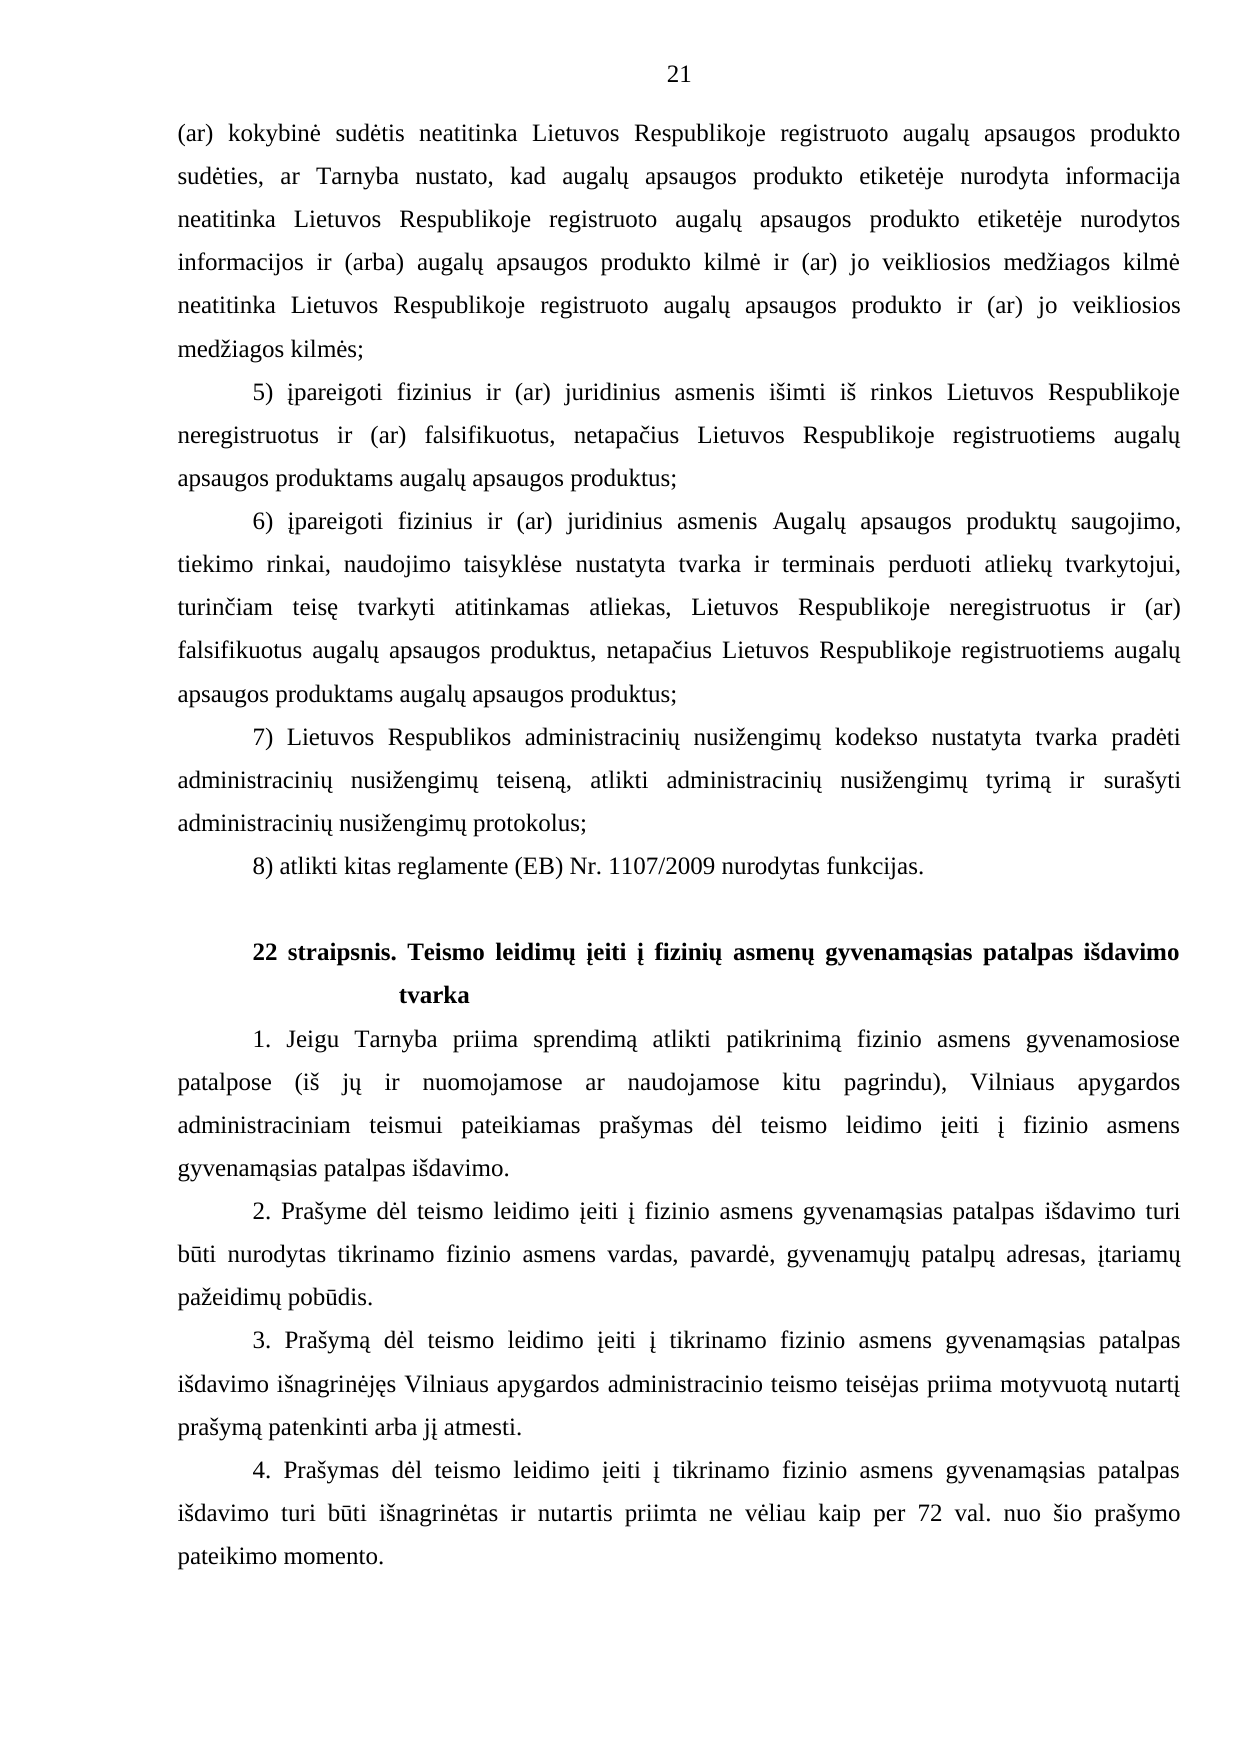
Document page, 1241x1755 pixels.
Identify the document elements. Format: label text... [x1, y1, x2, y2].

text 4. Prašymas dėl teismo leidimo įeiti į tikrinamo fizinio asmens gyvenamąsias patalpas išdavimo turi būti išnagrinėtas ir nutartis priimta ne vėliau kaip per 72 val. nuo šio prašymo pateikimo momento. [177, 1455, 1181, 1570]
text 22 straipsnis. Teismo leidimų įeiti į fizinių asmenų gyvenamąsias patalpas išdavimo tvarka [252, 937, 1181, 1009]
text 7) Lietuvos Respublikos administracinių nusižengimų kodekso nustatyta tvarka pradėti administracinių nusižengimų teiseną, atlikti administracinių nusižengimų tyrimą ir surašyti administracinių nusižengimų protokolus; [177, 722, 1181, 837]
text 8) atlikti kitas reglamente (EB) Nr. 1107/2009 nurodytas funkcijas. [177, 851, 1181, 880]
text 6) įpareigoti fizinius ir (ar) juridinius asmenis Augalų apsaugos produktų saugojimo, tiekimo rinkai, naudojimo taisyklėse nustatyta tvarka ir terminais perduoti atliekų tvarkytojui, turinčiam teisę tvarkyti atitinkamas atliekas, Lietuvos Respublikoje neregistruotus ir (ar) falsifikuotus augalų apsaugos produktus, netapačius Lietuvos Respublikoje registruotiems augalų apsaugos produktams augalų apsaugos produktus; [177, 506, 1181, 707]
text 1. Jeigu Tarnyba priima sprendimą atlikti patikrinimą fizinio asmens gyvenamosiose patalpose (iš jų ir nuomojamose ar naudojamose kitu pagrindu), Vilniaus apygardos administraciniam teismui pateikiamas prašymas dėl teismo leidimo įeiti į fizinio asmens gyvenamąsias patalpas išdavimo. [177, 1024, 1181, 1182]
text 2. Prašyme dėl teismo leidimo įeiti į fizinio asmens gyvenamąsias patalpas išdavimo turi būti nurodytas tikrinamo fizinio asmens vardas, pavardė, gyvenamųjų patalpų adresas, įtariamų pažeidimų pobūdis. [177, 1196, 1181, 1311]
text 5) įpareigoti fizinius ir (ar) juridinius asmenis išimti iš rinkos Lietuvos Respublikoje neregistruotus ir (ar) falsifikuotus, netapačius Lietuvos Respublikoje registruotiems augalų apsaugos produktams augalų apsaugos produktus; [177, 377, 1181, 492]
text 3. Prašymą dėl teismo leidimo įeiti į tikrinamo fizinio asmens gyvenamąsias patalpas išdavimo išnagrinėjęs Vilniaus apygardos administracinio teismo teisėjas priima motyvuotą nutartį prašymą patenkinti arba jį atmesti. [177, 1326, 1181, 1441]
text (ar) kokybinė sudėtis neatitinka Lietuvos Respublikoje registruoto augalų apsaugos produkto sudėties, ar Tarnyba nustato, kad augalų apsaugos produkto etiketėje nurodyta informacija neatitinka Lietuvos Respublikoje registruoto augalų apsaugos produkto etiketėje nurodytos informacijos ir (arba) augalų apsaugos produkto kilmė ir (ar) jo veikliosios medžiagos kilmė neatitinka Lietuvos Respublikoje registruoto augalų apsaugos produkto ir (ar) jo veikliosios medžiagos kilmės; [177, 118, 1181, 362]
